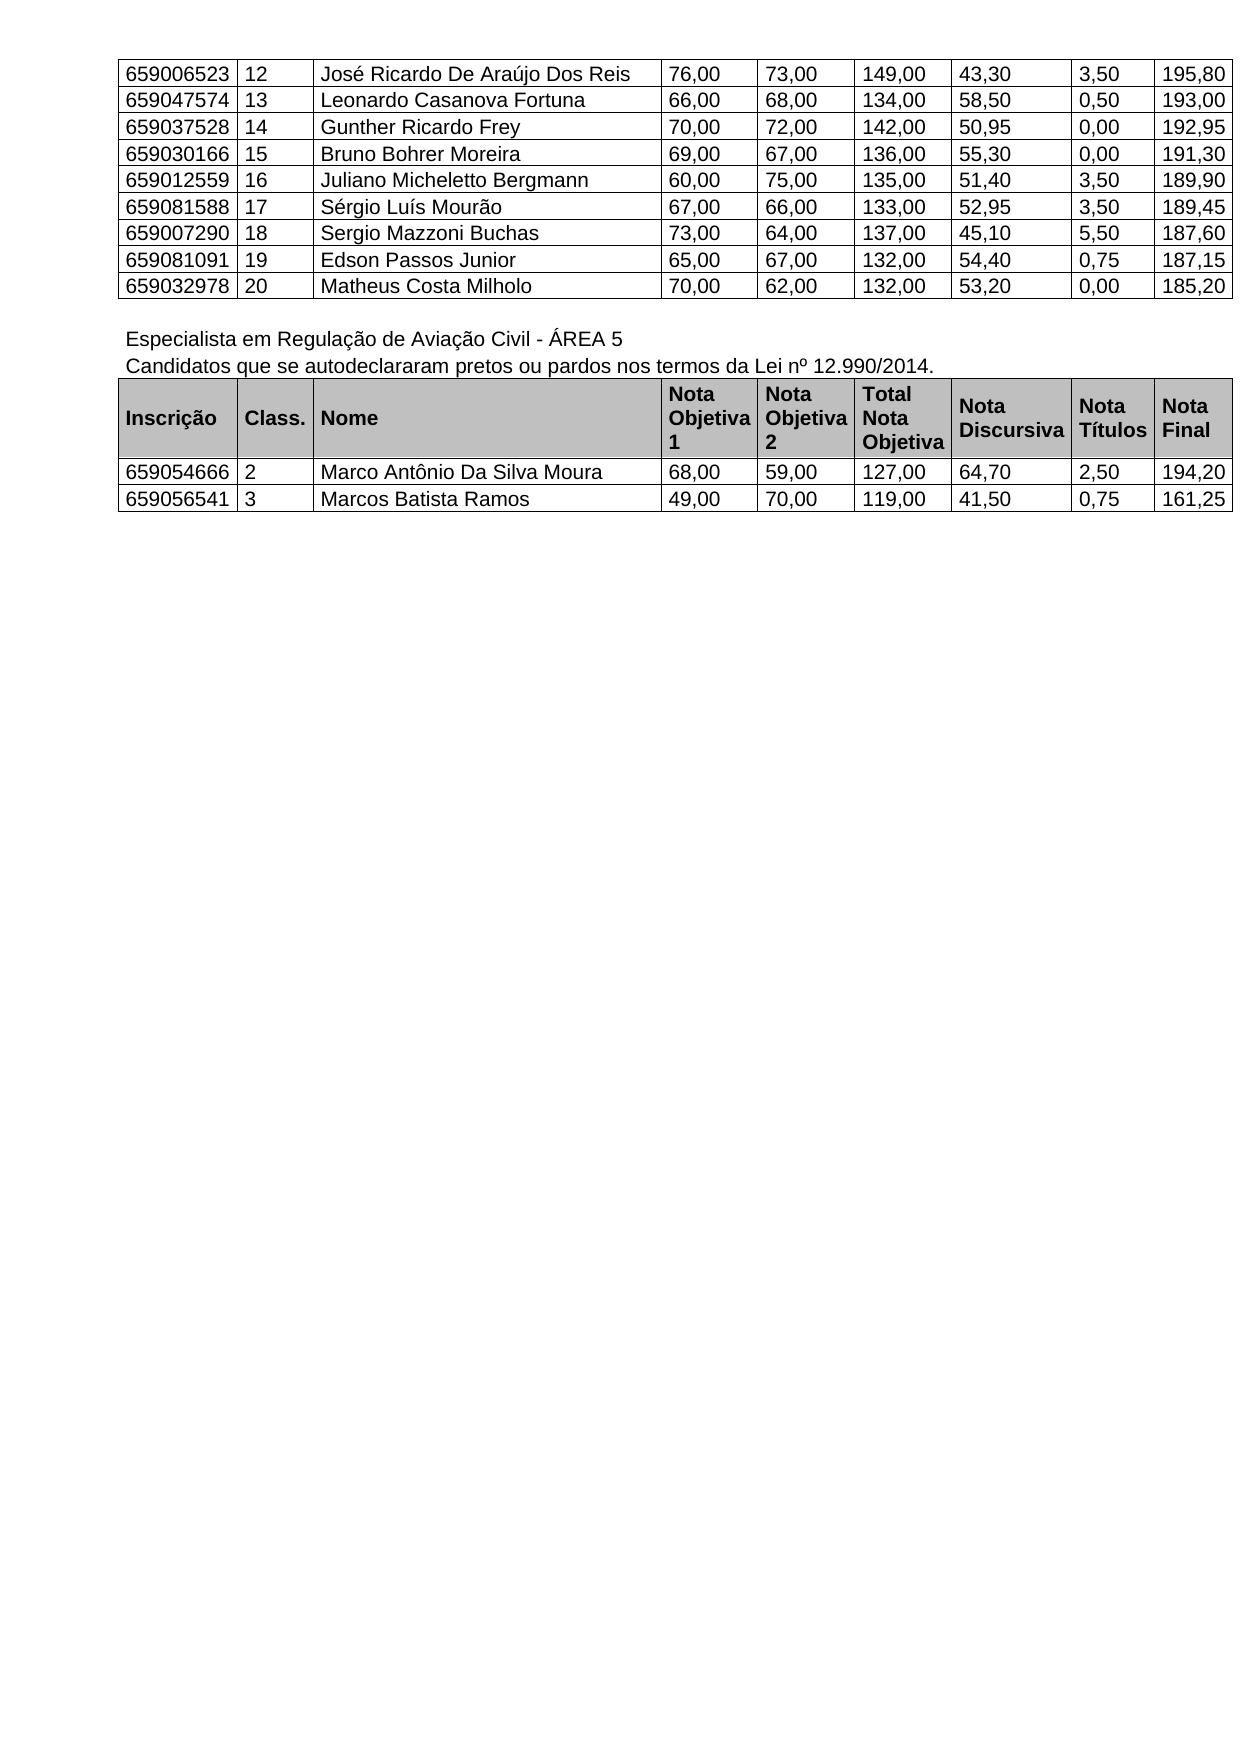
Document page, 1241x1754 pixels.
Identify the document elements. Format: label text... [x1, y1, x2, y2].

table_cell 0,50 [1072, 87, 1154, 112]
table_cell 66,00 [662, 87, 757, 112]
table_cell 12 [238, 60, 313, 86]
table_cell Nota Discursiva [952, 379, 1071, 457]
table_cell 52,95 [952, 193, 1071, 218]
table_cell Gunther Ricardo Frey [314, 113, 661, 139]
table_cell 659007290 [119, 220, 237, 245]
table_cell 659037528 [119, 113, 237, 139]
table_cell 187,60 [1155, 220, 1232, 245]
table_cell 194,20 [1155, 459, 1232, 484]
table_cell Marcos Batista Ramos [314, 485, 661, 511]
table_cell 3,50 [1072, 193, 1154, 218]
table_cell José Ricardo De Araújo Dos Reis [314, 60, 661, 86]
table_cell 134,00 [855, 87, 951, 112]
table_cell Juliano Micheletto Bergmann [314, 166, 661, 192]
table_cell [237, 299, 313, 325]
table_cell Matheus Costa Milholo [314, 273, 661, 298]
table_cell Leonardo Casanova Fortuna [314, 87, 661, 112]
table_cell 76,00 [662, 60, 757, 86]
table_cell 68,00 [758, 87, 854, 112]
table_cell 66,00 [758, 193, 854, 218]
table_cell 17 [238, 193, 313, 218]
table_cell 0,75 [1072, 485, 1154, 511]
table_cell 659032978 [119, 273, 237, 298]
table_cell 70,00 [662, 273, 757, 298]
table_cell 64,70 [952, 459, 1071, 484]
table_cell 49,00 [662, 485, 757, 511]
table_cell 68,00 [662, 459, 757, 484]
table_cell 149,00 [855, 60, 951, 86]
table_cell 18 [238, 220, 313, 245]
table_cell 69,00 [662, 140, 757, 165]
table_cell [758, 299, 855, 325]
table_cell 55,30 [952, 140, 1071, 165]
table_cell [118, 299, 237, 325]
table_cell 67,00 [662, 193, 757, 218]
table_cell 58,50 [952, 87, 1071, 112]
table_cell 659081091 [119, 246, 237, 272]
table_cell Sérgio Luís Mourão [314, 193, 661, 218]
table_cell 659012559 [119, 166, 237, 192]
table_cell Nota Final [1155, 379, 1232, 457]
table_cell Bruno Bohrer Moreira [314, 140, 661, 165]
table_cell Marco Antônio Da Silva Moura [314, 459, 661, 484]
table_cell [952, 299, 1072, 325]
table_cell Inscrição [119, 379, 237, 457]
table_cell 5,50 [1072, 220, 1154, 245]
table_cell 659056541 [119, 485, 237, 511]
table_cell Nota Objetiva 2 [758, 379, 854, 457]
table_cell 189,45 [1155, 193, 1232, 218]
table_cell Edson Passos Junior [314, 246, 661, 272]
table_cell 43,30 [952, 60, 1071, 86]
table_cell 0,75 [1072, 246, 1154, 272]
table_cell 3,50 [1072, 166, 1154, 192]
table_cell 659030166 [119, 140, 237, 165]
table_cell 659081588 [119, 193, 237, 218]
table_cell 13 [238, 87, 313, 112]
table_cell Nota Títulos [1072, 379, 1154, 457]
table_cell 14 [238, 113, 313, 139]
table_cell 70,00 [758, 485, 854, 511]
table_cell 132,00 [855, 273, 951, 298]
table_cell 73,00 [758, 60, 854, 86]
table_cell Class. [238, 379, 313, 457]
table_cell 119,00 [855, 485, 951, 511]
table_cell 72,00 [758, 113, 854, 139]
table_cell 0,00 [1072, 273, 1154, 298]
table_cell 193,00 [1155, 87, 1232, 112]
table_cell 2,50 [1072, 459, 1154, 484]
table_cell 67,00 [758, 246, 854, 272]
table_cell Total Nota Objetiva [855, 379, 951, 457]
table_cell 133,00 [855, 193, 951, 218]
table_cell 59,00 [758, 459, 854, 484]
table_cell 64,00 [758, 220, 854, 245]
table_cell 67,00 [758, 140, 854, 165]
table_cell 0,00 [1072, 140, 1154, 165]
table_cell [1155, 299, 1233, 325]
table_cell 73,00 [662, 220, 757, 245]
table_cell 191,30 [1155, 140, 1232, 165]
table_cell 192,95 [1155, 113, 1232, 139]
table_cell 45,10 [952, 220, 1071, 245]
table_cell Sergio Mazzoni Buchas [314, 220, 661, 245]
table_cell 3 [238, 485, 313, 511]
table_cell 3,50 [1072, 60, 1154, 86]
table_cell 65,00 [662, 246, 757, 272]
table_cell 142,00 [855, 113, 951, 139]
table_cell 659006523 [119, 60, 237, 86]
table_cell 16 [238, 166, 313, 192]
table_cell 2 [238, 459, 313, 484]
table_cell 187,15 [1155, 246, 1232, 272]
table_cell [313, 299, 661, 325]
table_cell 53,20 [952, 273, 1071, 298]
table_cell 137,00 [855, 220, 951, 245]
table_cell Nome [314, 379, 661, 457]
table_cell 136,00 [855, 140, 951, 165]
table_cell 132,00 [855, 246, 951, 272]
table_cell Especialista em Regulação de Aviação Civil - ÁREA 5 [118, 325, 1233, 351]
table_cell Candidatos que se autodeclararam pretos ou pardos nos termos da Lei nº 12.990/2014. [118, 351, 1233, 378]
table_cell Nota Objetiva 1 [662, 379, 757, 457]
table_cell 19 [238, 246, 313, 272]
table_cell 70,00 [662, 113, 757, 139]
table_cell 75,00 [758, 166, 854, 192]
table_cell 41,50 [952, 485, 1071, 511]
table_cell [661, 299, 758, 325]
table_cell 659054666 [119, 459, 237, 484]
table_cell 15 [238, 140, 313, 165]
table_cell 20 [238, 273, 313, 298]
table_cell 659047574 [119, 87, 237, 112]
table_cell 50,95 [952, 113, 1071, 139]
table_cell 60,00 [662, 166, 757, 192]
table_cell 62,00 [758, 273, 854, 298]
table_cell 195,80 [1155, 60, 1232, 86]
table_cell 189,90 [1155, 166, 1232, 192]
table_cell 51,40 [952, 166, 1071, 192]
table_cell 185,20 [1155, 273, 1232, 298]
table_cell 0,00 [1072, 113, 1154, 139]
table_cell 127,00 [855, 459, 951, 484]
table_cell 54,40 [952, 246, 1071, 272]
table_cell [855, 299, 952, 325]
table_cell 161,25 [1155, 485, 1232, 511]
table_cell 135,00 [855, 166, 951, 192]
table_cell [1072, 299, 1154, 325]
